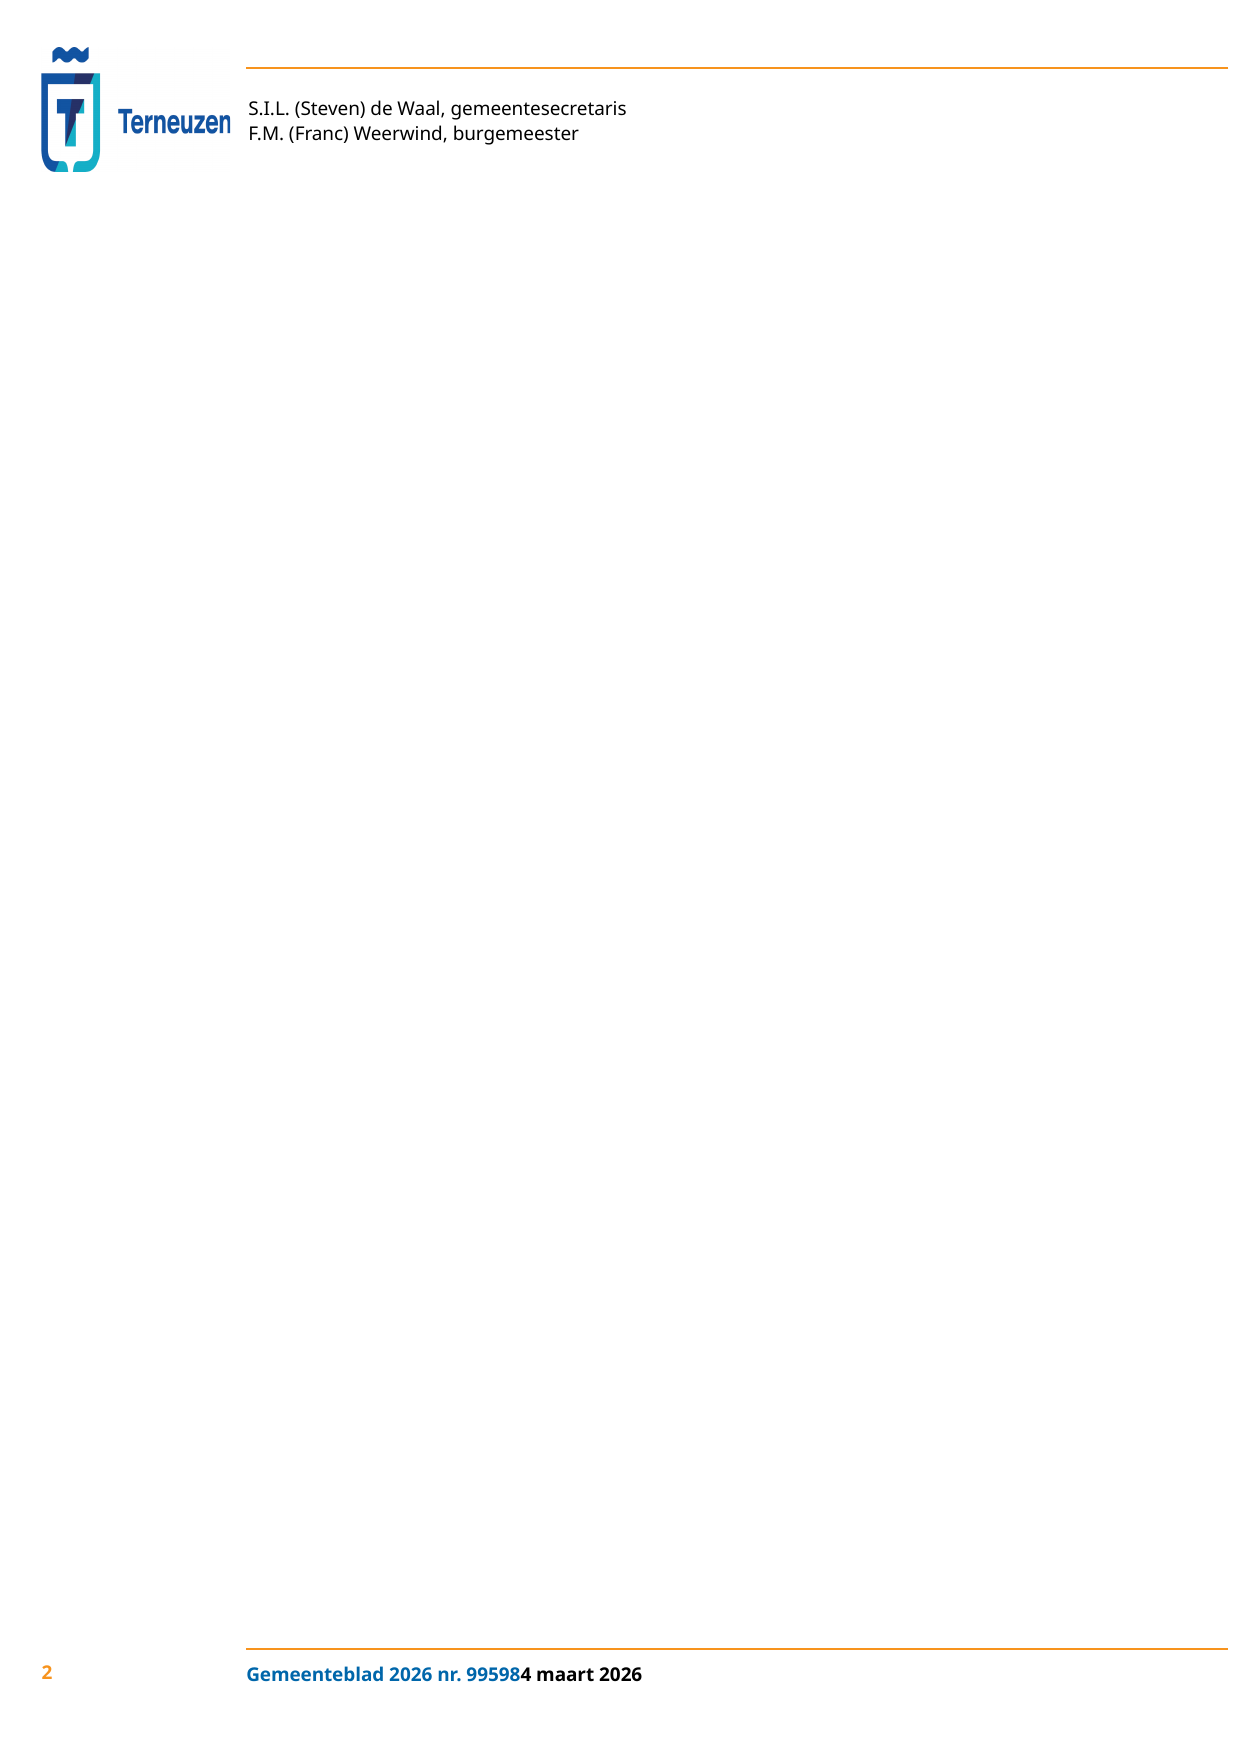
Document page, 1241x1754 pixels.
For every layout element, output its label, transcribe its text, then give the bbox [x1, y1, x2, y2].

table_cell [714, 95, 1152, 121]
table_cell S.I.L. (Steven) de Waal, gemeentesecretaris [248, 95, 714, 121]
table_cell F.M. (Franc) Weerwind, burgemeester [248, 121, 1152, 146]
table_cell [714, 146, 1152, 172]
table_cell [248, 146, 714, 172]
picture [41, 47, 231, 172]
